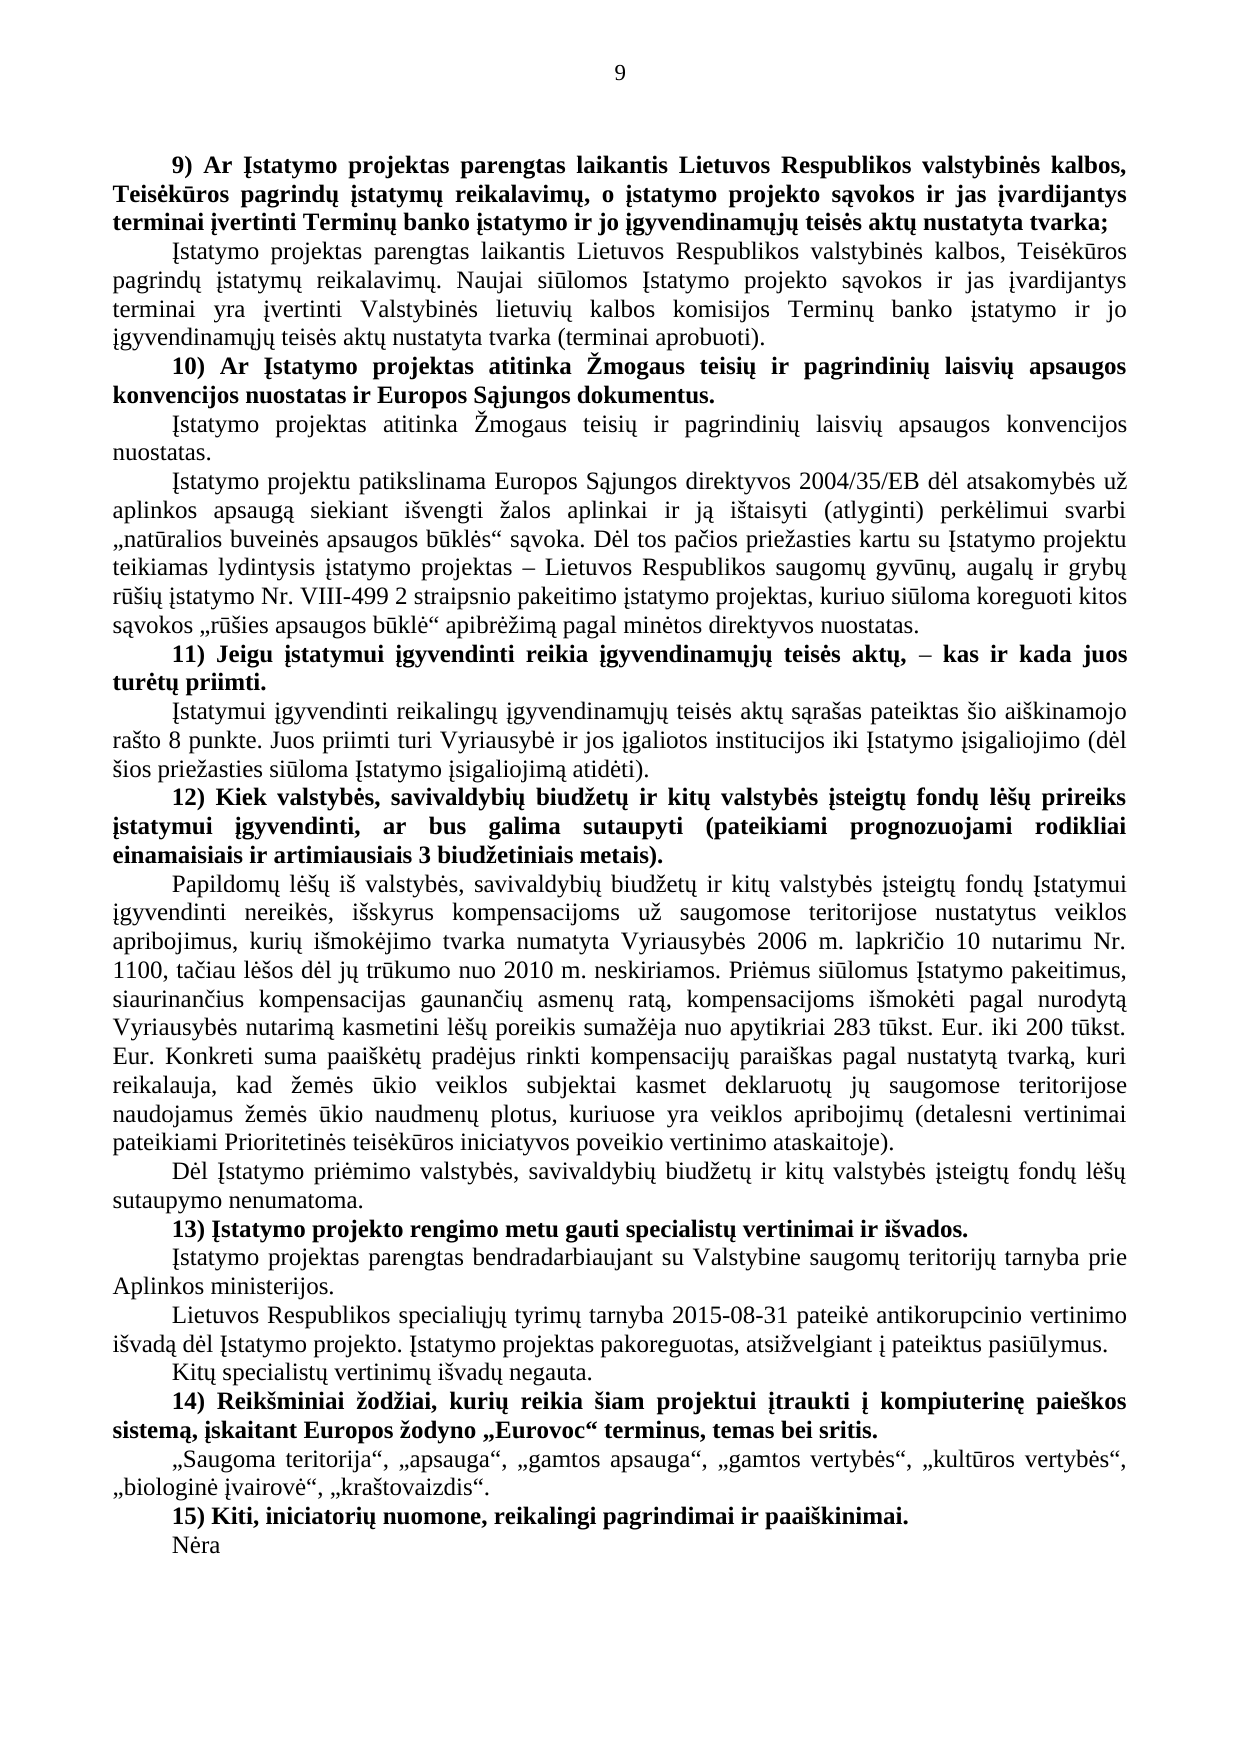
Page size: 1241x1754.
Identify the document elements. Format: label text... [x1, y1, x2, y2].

text Dėl Įstatymo priėmimo valstybės, savivaldybių biudžetų ir kitų valstybės įsteigtų fondų lėšų sutaupymo nenumatoma. [112, 1156, 1128, 1214]
text Lietuvos Respublikos specialiųjų tyrimų tarnyba 2015-08-31 pateikė antikorupcinio vertinimo išvadą dėl Įstatymo projekto. Įstatymo projektas pakoreguotas, atsižvelgiant į pateiktus pasiūlymus. [112, 1300, 1128, 1357]
text 11) Jeigu įstatymui įgyvendinti reikia įgyvendinamųjų teisės aktų, – kas ir kada juos turėtų priimti. [112, 639, 1128, 696]
text Įstatymui įgyvendinti reikalingų įgyvendinamųjų teisės aktų sąrašas pateiktas šio aiškinamojo rašto 8 punkte. Juos priimti turi Vyriausybė ir jos įgaliotos institucijos iki Įstatymo įsigaliojimo (dėl šios priežasties siūloma Įstatymo įsigaliojimą atidėti). [112, 696, 1128, 782]
text 13) Įstatymo projekto rengimo metu gauti specialistų vertinimai ir išvados. [112, 1214, 1128, 1242]
text 9) Ar Įstatymo projektas parengtas laikantis Lietuvos Respublikos valstybinės kalbos, Teisėkūros pagrindų įstatymų reikalavimų, o įstatymo projekto sąvokos ir jas įvardijantys terminai įvertinti Terminų banko įstatymo ir jo įgyvendinamųjų teisės aktų nustatyta tvarka; [112, 150, 1128, 236]
text Nėra [112, 1530, 1128, 1559]
text „Saugoma teritorija“, „apsauga“, „gamtos apsauga“, „gamtos vertybės“, „kultūros vertybės“, „biologinė įvairovė“, „kraštovaizdis“. [112, 1444, 1128, 1501]
text 14) Reikšminiai žodžiai, kurių reikia šiam projektui įtraukti į kompiuterinę paieškos sistemą, įskaitant Europos žodyno „Eurovoc“ terminus, temas bei sritis. [112, 1386, 1128, 1444]
text Įstatymo projektu patikslinama Europos Sąjungos direktyvos 2004/35/EB dėl atsakomybės už aplinkos apsaugą siekiant išvengti žalos aplinkai ir ją ištaisyti (atlyginti) perkėlimui svarbi „natūralios buveinės apsaugos būklės“ sąvoka. Dėl tos pačios priežasties kartu su Įstatymo projektu teikiamas lydintysis įstatymo projektas – Lietuvos Respublikos saugomų gyvūnų, augalų ir grybų rūšių įstatymo Nr. VIII-499 2 straipsnio pakeitimo įstatymo projektas, kuriuo siūloma koreguoti kitos sąvokos „rūšies apsaugos būklė“ apibrėžimą pagal minėtos direktyvos nuostatas. [112, 466, 1128, 639]
text 10) Ar Įstatymo projektas atitinka Žmogaus teisių ir pagrindinių laisvių apsaugos konvencijos nuostatas ir Europos Sąjungos dokumentus. [112, 351, 1128, 409]
text 15) Kiti, iniciatorių nuomone, reikalingi pagrindimai ir paaiškinimai. [112, 1501, 1128, 1530]
text Įstatymo projektas atitinka Žmogaus teisių ir pagrindinių laisvių apsaugos konvencijos nuostatas. [112, 409, 1128, 466]
text Papildomų lėšų iš valstybės, savivaldybių biudžetų ir kitų valstybės įsteigtų fondų Įstatymui įgyvendinti nereikės, išskyrus kompensacijoms už saugomose teritorijose nustatytus veiklos apribojimus, kurių išmokėjimo tvarka numatyta Vyriausybės 2006 m. lapkričio 10 nutarimu Nr. 1100, tačiau lėšos dėl jų trūkumo nuo 2010 m. neskiriamos. Priėmus siūlomus Įstatymo pakeitimus, siaurinančius kompensacijas gaunančių asmenų ratą, kompensacijoms išmokėti pagal nurodytą Vyriausybės nutarimą kasmetini lėšų poreikis sumažėja nuo apytikriai 283 tūkst. Eur. iki 200 tūkst. Eur. Konkreti suma paaiškėtų pradėjus rinkti kompensacijų paraiškas pagal nustatytą tvarką, kuri reikalauja, kad žemės ūkio veiklos subjektai kasmet deklaruotų jų saugomose teritorijose naudojamus žemės ūkio naudmenų plotus, kuriuose yra veiklos apribojimų (detalesni vertinimai pateikiami Prioritetinės teisėkūros iniciatyvos poveikio vertinimo ataskaitoje). [112, 869, 1128, 1156]
text 12) Kiek valstybės, savivaldybių biudžetų ir kitų valstybės įsteigtų fondų lėšų prireiks įstatymui įgyvendinti, ar bus galima sutaupyti (pateikiami prognozuojami rodikliai einamaisiais ir artimiausiais 3 biudžetiniais metais). [112, 782, 1128, 869]
text Įstatymo projektas parengtas bendradarbiaujant su Valstybine saugomų teritorijų tarnyba prie Aplinkos ministerijos. [112, 1242, 1128, 1300]
text Įstatymo projektas parengtas laikantis Lietuvos Respublikos valstybinės kalbos, Teisėkūros pagrindų įstatymų reikalavimų. Naujai siūlomos Įstatymo projekto sąvokos ir jas įvardijantys terminai yra įvertinti Valstybinės lietuvių kalbos komisijos Terminų banko įstatymo ir jo įgyvendinamųjų teisės aktų nustatyta tvarka (terminai aprobuoti). [112, 236, 1128, 351]
text Kitų specialistų vertinimų išvadų negauta. [112, 1357, 1128, 1386]
